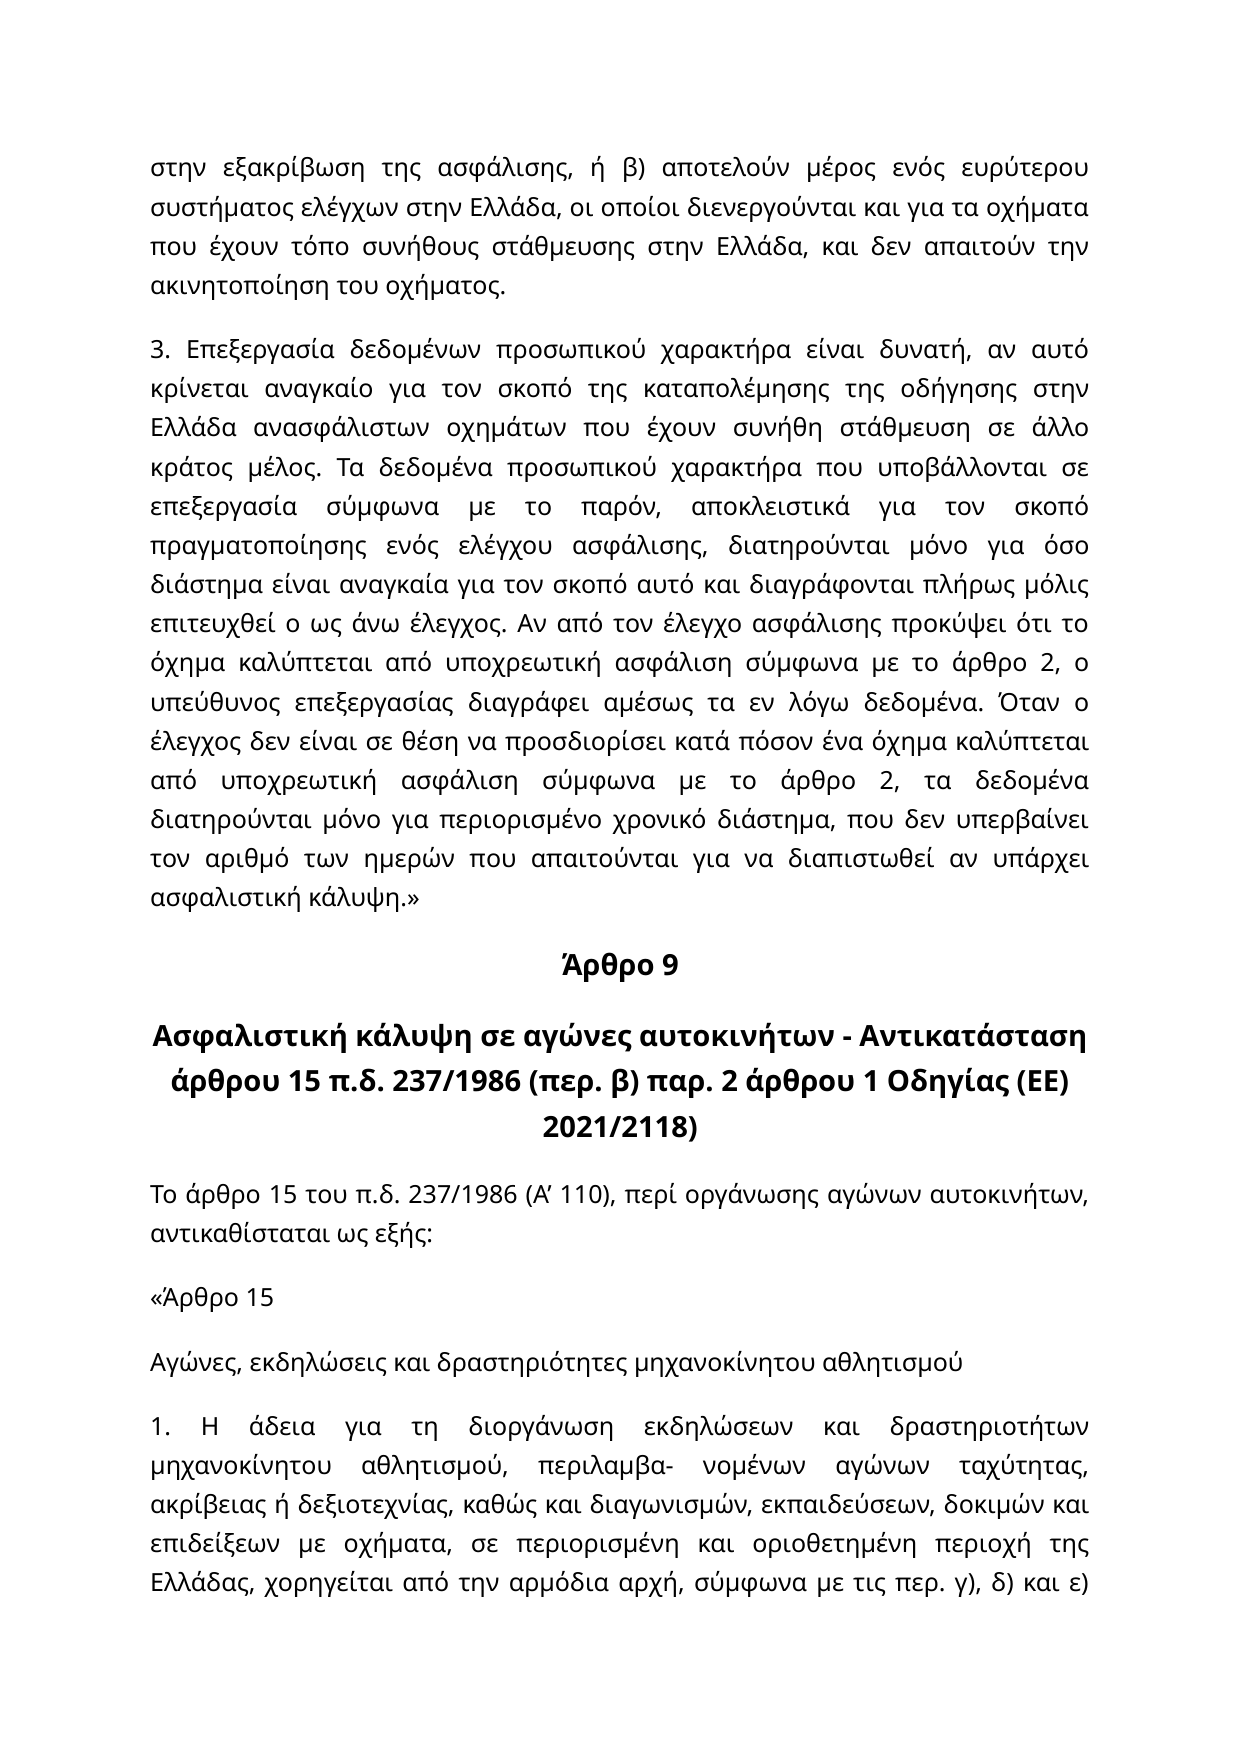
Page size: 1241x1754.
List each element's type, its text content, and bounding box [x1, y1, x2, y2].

text «Άρθρο 15 [150, 1280, 1090, 1314]
subtitle Ασφαλιστική κάλυψη σε αγώνες αυτοκινήτων - Αντικατάσταση άρθρου 15 π.δ. 237/1986 (περ. β) παρ. 2 άρθρου 1 Οδηγίας (ΕΕ) 2021/2118) [150, 1015, 1090, 1146]
text Αγώνες, εκδηλώσεις και δραστηριότητες μηχανοκίνητου αθλητισμού [150, 1344, 1090, 1378]
text στην εξακρίβωση της ασφάλισης, ή β) αποτελούν μέρος ενός ευρύτερου συστήματος ελέγχων στην Ελλάδα, οι οποίοι διενεργούνται και για τα οχήματα που έχουν τόπο συνήθους στάθμευσης στην Ελλάδα, και δεν απαιτούν την ακινητοποίηση του οχήματος. [150, 150, 1090, 302]
text Το άρθρο 15 του π.δ. 237/1986 (Α’ 110), περί οργάνωσης αγώνων αυτοκινήτων, αντικαθίσταται ως εξής: [150, 1177, 1090, 1250]
text 3. Επεξεργασία δεδομένων προσωπικού χαρακτήρα είναι δυνατή, αν αυτό κρίνεται αναγκαίο για τον σκοπό της καταπολέμησης της οδήγησης στην Ελλάδα ανασφάλιστων οχημάτων που έχουν συνήθη στάθμευση σε άλλο κράτος μέλος. Τα δεδομένα προσωπικού χαρακτήρα που υποβάλλονται σε επεξεργασία σύμφωνα με το παρόν, αποκλειστικά για τον σκοπό πραγματοποίησης ενός ελέγχου ασφάλισης, διατηρούνται μόνο για όσο διάστημα είναι αναγκαία για τον σκοπό αυτό και διαγράφονται πλήρως μόλις επιτευχθεί ο ως άνω έλεγχος. Αν από τον έλεγχο ασφάλισης προκύψει ότι το όχημα καλύπτεται από υποχρεωτική ασφάλιση σύμφωνα με το άρθρο 2, ο υπεύθυνος επεξεργασίας διαγράφει αμέσως τα εν λόγω δεδομένα. Όταν ο έλεγχος δεν είναι σε θέση να προσδιορίσει κατά πόσον ένα όχημα καλύπτεται από υποχρεωτική ασφάλιση σύμφωνα με το άρθρο 2, τα δεδομένα διατηρούνται μόνο για περιορισμένο χρονικό διάστημα, που δεν υπερβαίνει τον αριθμό των ημερών που απαιτούνται για να διαπιστωθεί αν υπάρχει ασφαλιστική κάλυψη.» [150, 332, 1090, 914]
subtitle Άρθρο 9 [150, 944, 1090, 984]
text 1. Η άδεια για τη διοργάνωση εκδηλώσεων και δραστηριοτήτων μηχανοκίνητου αθλητισμού, περιλαμβα- νομένων αγώνων ταχύτητας, ακρίβειας ή δεξιοτεχνίας, καθώς και διαγωνισμών, εκπαιδεύσεων, δοκιμών και επιδείξεων με οχήματα, σε περιορισμένη και οριοθετημένη περιοχή της Ελλάδας, χορηγείται από την αρμόδια αρχή, σύμφωνα με τις περ. γ), δ) και ε) [150, 1408, 1090, 1599]
